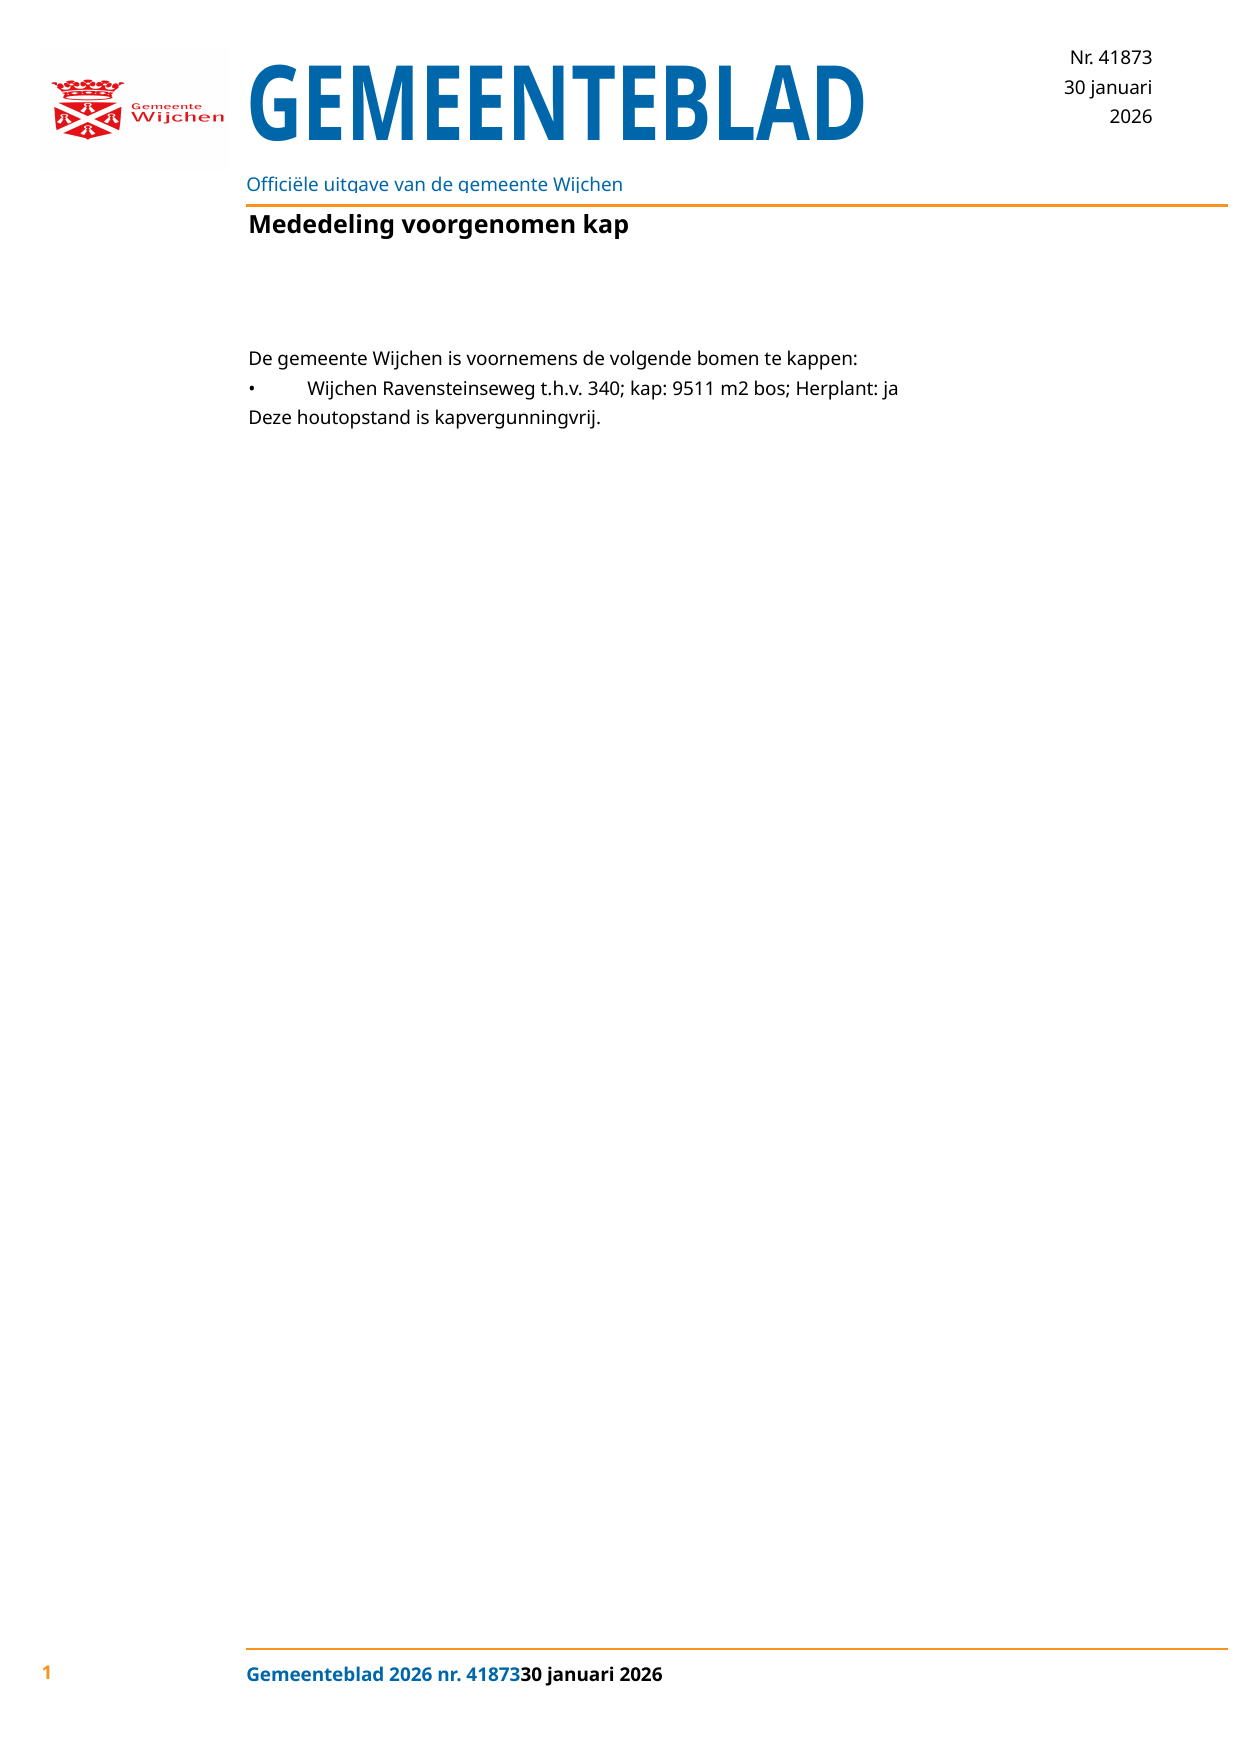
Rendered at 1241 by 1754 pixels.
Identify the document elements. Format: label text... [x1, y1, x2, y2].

list Wijchen Ravensteinseweg t.h.v. 340; kap: 9511 m2 bos; Herplant: ja [248, 375, 1152, 401]
text Deze houtopstand is kapvergunningvrij. [248, 404, 1152, 430]
picture [41, 47, 231, 172]
text De gemeente Wijchen is voornemens de volgende bomen te kappen: [248, 345, 1152, 371]
text Mededeling voorgenomen kap [248, 207, 1152, 241]
